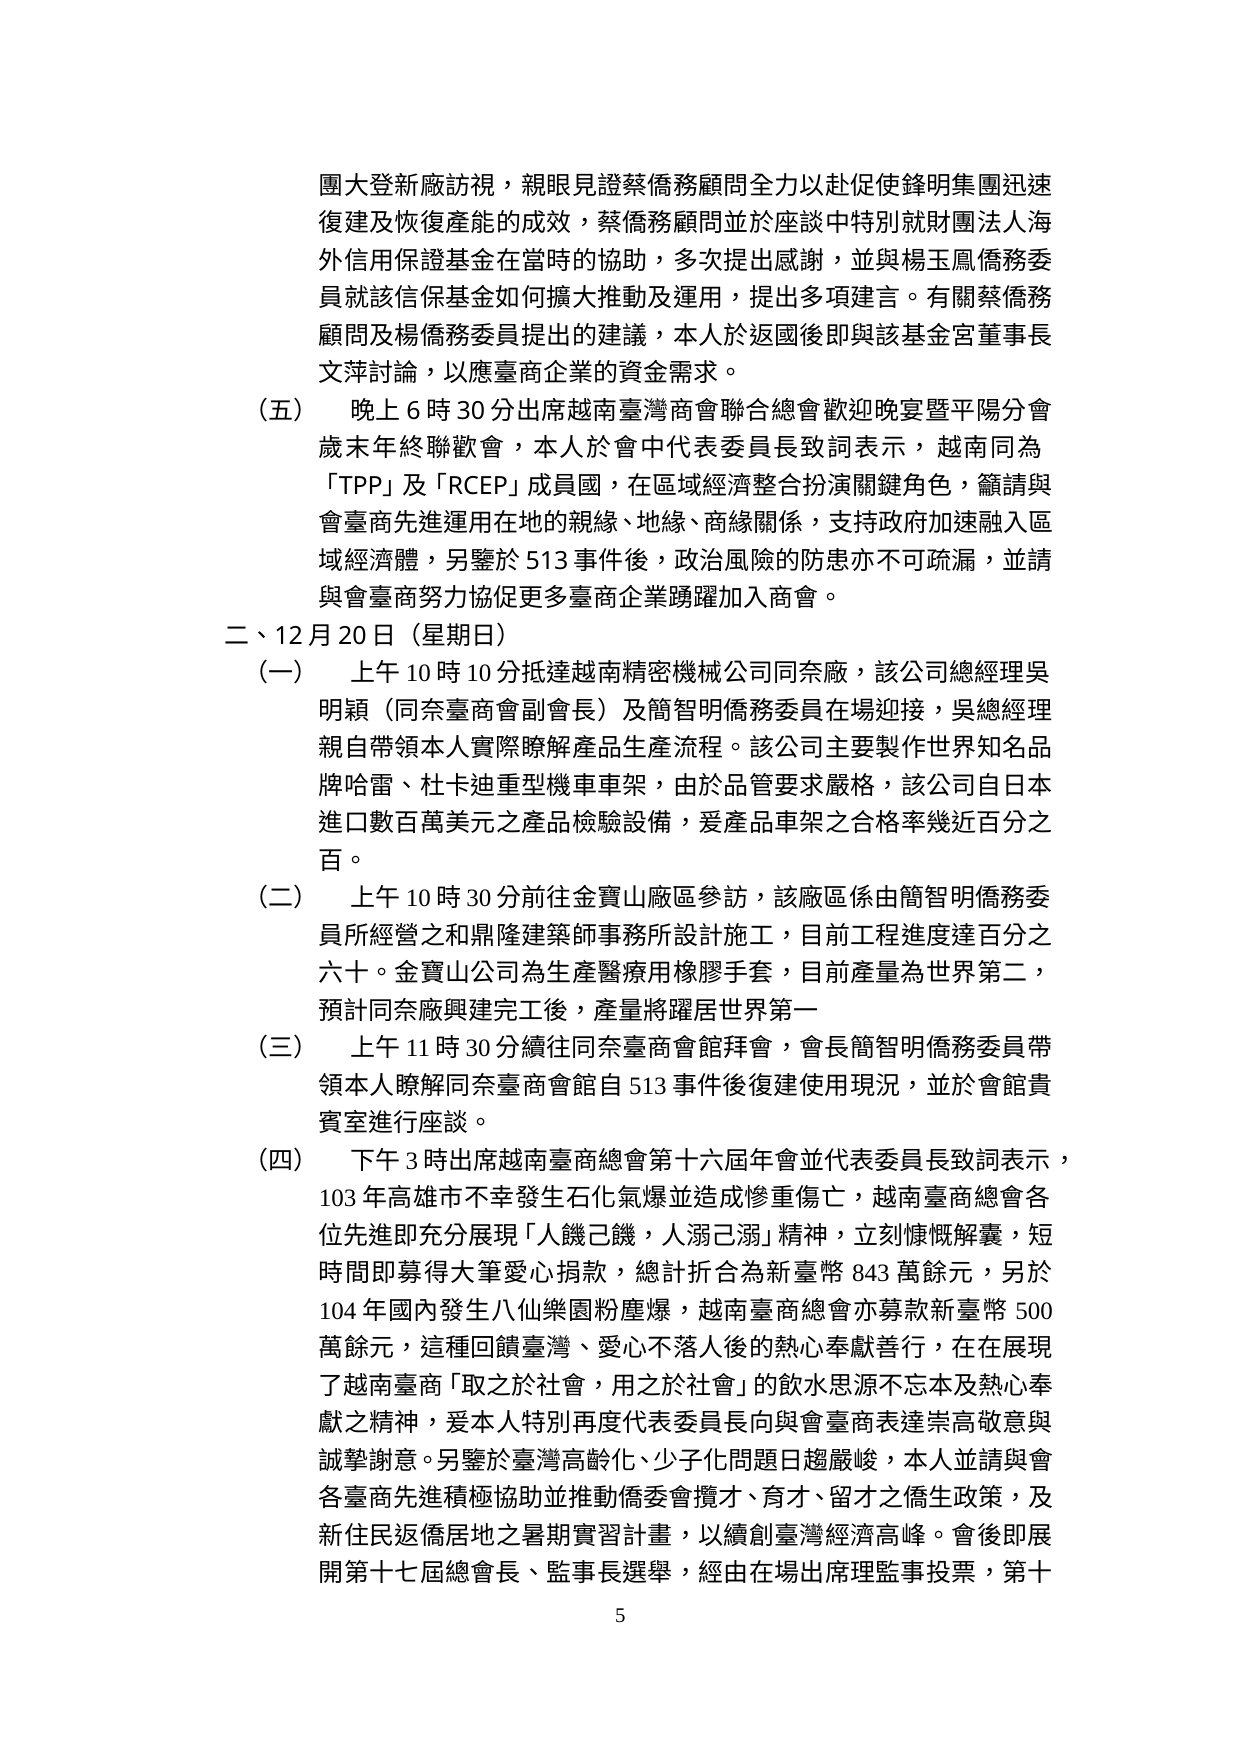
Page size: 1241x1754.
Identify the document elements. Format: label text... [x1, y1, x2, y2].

list 上午10時10分抵達越南精密機械公司同奈廠，該公司總經理吳明穎（同奈臺商會副會長）及簡智明僑務委員在場迎接，吳總經理親自帶領本人實際瞭解產品生產流程。該公司主要製作世界知名品牌哈雷、杜卡迪重型機車車架，由於品管要求嚴格，該公司自日本進口數百萬美元之產品檢驗設備，爰產品車架之合格率幾近百分之百。 [244, 652, 1053, 877]
text 二、12月20日（星期日） [224, 614, 1053, 652]
list 下午3時出席越南臺商總會第十六屆年會並代表委員長致詞表示，103年高雄市不幸發生石化氣爆並造成慘重傷亡，越南臺商總會各位先進即充分展現「人饑己饑，人溺己溺」精神，立刻慷慨解囊，短時間即募得大筆愛心捐款，總計折合為新臺幣843萬餘元，另於104年國內發生八仙樂園粉塵爆，越南臺商總會亦募款新臺幣500萬餘元，這種回饋臺灣、愛心不落人後的熱心奉獻善行，在在展現了越南臺商「取之於社會，用之於社會」的飲水思源不忘本及熱心奉獻之精神，爰本人特別再度代表委員長向與會臺商表達崇高敬意與誠摯謝意。另鑒於臺灣高齡化、少子化問題日趨嚴峻，本人並請與會各臺商先進積極協助並推動僑委會攬才、育才、留才之僑生政策，及新住民返僑居地之暑期實習計畫，以續創臺灣經濟高峰。會後即展開第十七屆總會長、監事長選舉，經由在場出席理監事投票，第十七屆總會長由謝明輝先生當選，監事長由第十六屆監事長盧智生先生連任。 [244, 1139, 1053, 1589]
list 晚上6時30分出席越南臺灣商會聯合總會歡迎晚宴暨平陽分會歲末年終聯歡會，本人於會中代表委員長致詞表示，越南同為「TPP」及「RCEP」成員國，在區域經濟整合扮演關鍵角色，籲請與會臺商先進運用在地的親緣、地緣、商緣關係，支持政府加速融入區域經濟體，另鑒於513事件後，政治風險的防患亦不可疏漏，並請與會臺商努力協促更多臺商企業踴躍加入商會。 [243, 389, 1053, 614]
list 上午11時30分續往同奈臺商會館拜會，會長簡智明僑務委員帶領本人瞭解同奈臺商會館自513事件後復建使用現況，並於會館貴賓室進行座談。 [244, 1027, 1053, 1139]
list 上午10時30分前往金寶山廠區參訪，該廠區係由簡智明僑務委員所經營之和鼎隆建築師事務所設計施工，目前工程進度達百分之六十。金寶山公司為生產醫療用橡膠手套，目前產量為世界第二，預計同奈廠興建完工後，產量將躍居世界第一 [244, 877, 1053, 1027]
list 團大登新廠訪視，親眼見證蔡僑務顧問全力以赴促使鋒明集團迅速復建及恢復產能的成效，蔡僑務顧問並於座談中特別就財團法人海外信用保證基金在當時的協助，多次提出感謝，並與楊玉鳯僑務委員就該信保基金如何擴大推動及運用，提出多項建言。有關蔡僑務顧問及楊僑務委員提出的建議，本人於返國後即與該基金宮董事長文萍討論，以應臺商企業的資金需求。 [243, 164, 1053, 389]
